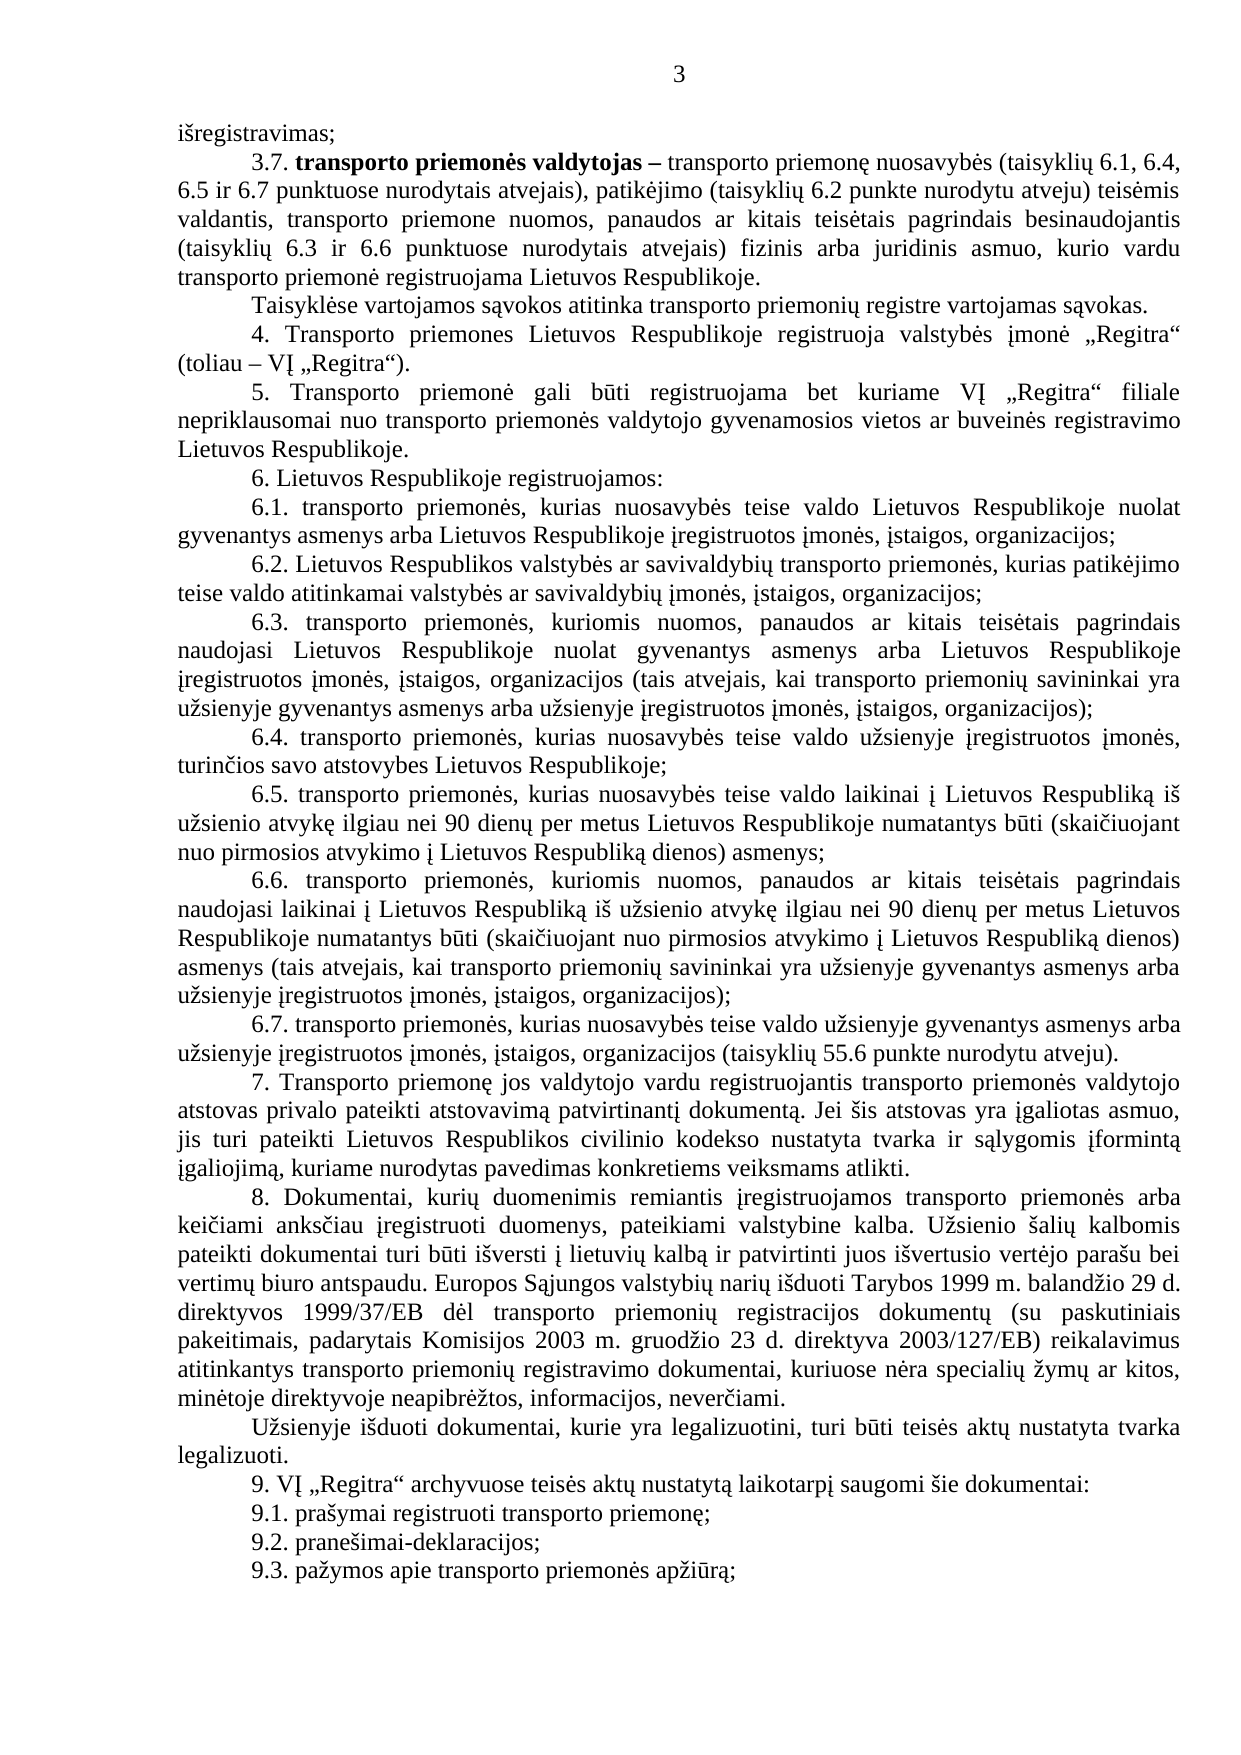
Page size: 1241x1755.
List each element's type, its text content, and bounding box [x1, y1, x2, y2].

text 6.3. transporto priemonės, kuriomis nuomos, panaudos ar kitais teisėtais pagrindais naudojasi Lietuvos Respublikoje nuolat gyvenantys asmenys arba Lietuvos Respublikoje įregistruotos įmonės, įstaigos, organizacijos (tais atvejais, kai transporto priemonių savininkai yra užsienyje gyvenantys asmenys arba užsienyje įregistruotos įmonės, įstaigos, organizacijos); [177, 607, 1181, 722]
text 5. Transporto priemonė gali būti registruojama bet kuriame VĮ „Regitra“ filiale nepriklausomai nuo transporto priemonės valdytojo gyvenamosios vietos ar buveinės registravimo Lietuvos Respublikoje. [177, 377, 1181, 463]
text 9.2. pranešimai-deklaracijos; [177, 1527, 1181, 1556]
text išregistravimas; [177, 118, 1181, 147]
text 6.2. Lietuvos Respublikos valstybės ar savivaldybių transporto priemonės, kurias patikėjimo teise valdo atitinkamai valstybės ar savivaldybių įmonės, įstaigos, organizacijos; [177, 549, 1181, 607]
text 6.4. transporto priemonės, kurias nuosavybės teise valdo užsienyje įregistruotos įmonės, turinčios savo atstovybes Lietuvos Respublikoje; [177, 722, 1181, 779]
text 4. Transporto priemones Lietuvos Respublikoje registruoja valstybės įmonė „Regitra“ (toliau – VĮ „Regitra“). [177, 319, 1181, 377]
text 8. Dokumentai, kurių duomenimis remiantis įregistruojamos transporto priemonės arba keičiami anksčiau įregistruoti duomenys, pateikiami valstybine kalba. Užsienio šalių kalbomis pateikti dokumentai turi būti išversti į lietuvių kalbą ir patvirtinti juos išvertusio vertėjo parašu bei vertimų biuro antspaudu. Europos Sąjungos valstybių narių išduoti Tarybos 1999 m. balandžio 29 d. direktyvos 1999/37/EB dėl transporto priemonių registracijos dokumentų (su paskutiniais pakeitimais, padarytais Komisijos 2003 m. gruodžio 23 d. direktyva 2003/127/EB) reikalavimus atitinkantys transporto priemonių registravimo dokumentai, kuriuose nėra specialių žymų ar kitos, minėtoje direktyvoje neapibrėžtos, informacijos, neverčiami. [177, 1182, 1181, 1412]
text 9.3. pažymos apie transporto priemonės apžiūrą; [177, 1556, 1181, 1584]
text 6.6. transporto priemonės, kuriomis nuomos, panaudos ar kitais teisėtais pagrindais naudojasi laikinai į Lietuvos Respubliką iš užsienio atvykę ilgiau nei 90 dienų per metus Lietuvos Respublikoje numatantys būti (skaičiuojant nuo pirmosios atvykimo į Lietuvos Respubliką dienos) asmenys (tais atvejais, kai transporto priemonių savininkai yra užsienyje gyvenantys asmenys arba užsienyje įregistruotos įmonės, įstaigos, organizacijos); [177, 866, 1181, 1009]
text 6.7. transporto priemonės, kurias nuosavybės teise valdo užsienyje gyvenantys asmenys arba užsienyje įregistruotos įmonės, įstaigos, organizacijos (taisyklių 55.6 punkte nurodytu atveju). [177, 1009, 1181, 1067]
text Užsienyje išduoti dokumentai, kurie yra legalizuotini, turi būti teisės aktų nustatyta tvarka legalizuoti. [177, 1412, 1181, 1469]
text 9.1. prašymai registruoti transporto priemonę; [177, 1498, 1181, 1527]
text 6.1. transporto priemonės, kurias nuosavybės teise valdo Lietuvos Respublikoje nuolat gyvenantys asmenys arba Lietuvos Respublikoje įregistruotos įmonės, įstaigos, organizacijos; [177, 492, 1181, 549]
text Taisyklėse vartojamos sąvokos atitinka transporto priemonių registre vartojamas sąvokas. [177, 291, 1181, 319]
text 7. Transporto priemonę jos valdytojo vardu registruojantis transporto priemonės valdytojo atstovas privalo pateikti atstovavimą patvirtinantį dokumentą. Jei šis atstovas yra įgaliotas asmuo, jis turi pateikti Lietuvos Respublikos civilinio kodekso nustatyta tvarka ir sąlygomis įformintą įgaliojimą, kuriame nurodytas pavedimas konkretiems veiksmams atlikti. [177, 1067, 1181, 1182]
text 6.5. transporto priemonės, kurias nuosavybės teise valdo laikinai į Lietuvos Respubliką iš užsienio atvykę ilgiau nei 90 dienų per metus Lietuvos Respublikoje numatantys būti (skaičiuojant nuo pirmosios atvykimo į Lietuvos Respubliką dienos) asmenys; [177, 779, 1181, 866]
text 3.7. transporto priemonės valdytojas – transporto priemonę nuosavybės (taisyklių 6.1, 6.4, 6.5 ir 6.7 punktuose nurodytais atvejais), patikėjimo (taisyklių 6.2 punkte nurodytu atveju) teisėmis valdantis, transporto priemone nuomos, panaudos ar kitais teisėtais pagrindais besinaudojantis (taisyklių 6.3 ir 6.6 punktuose nurodytais atvejais) fizinis arba juridinis asmuo, kurio vardu transporto priemonė registruojama Lietuvos Respublikoje. [177, 147, 1181, 291]
text 9. VĮ „Regitra“ archyvuose teisės aktų nustatytą laikotarpį saugomi šie dokumentai: [177, 1469, 1181, 1498]
text 6. Lietuvos Respublikoje registruojamos: [177, 463, 1181, 492]
